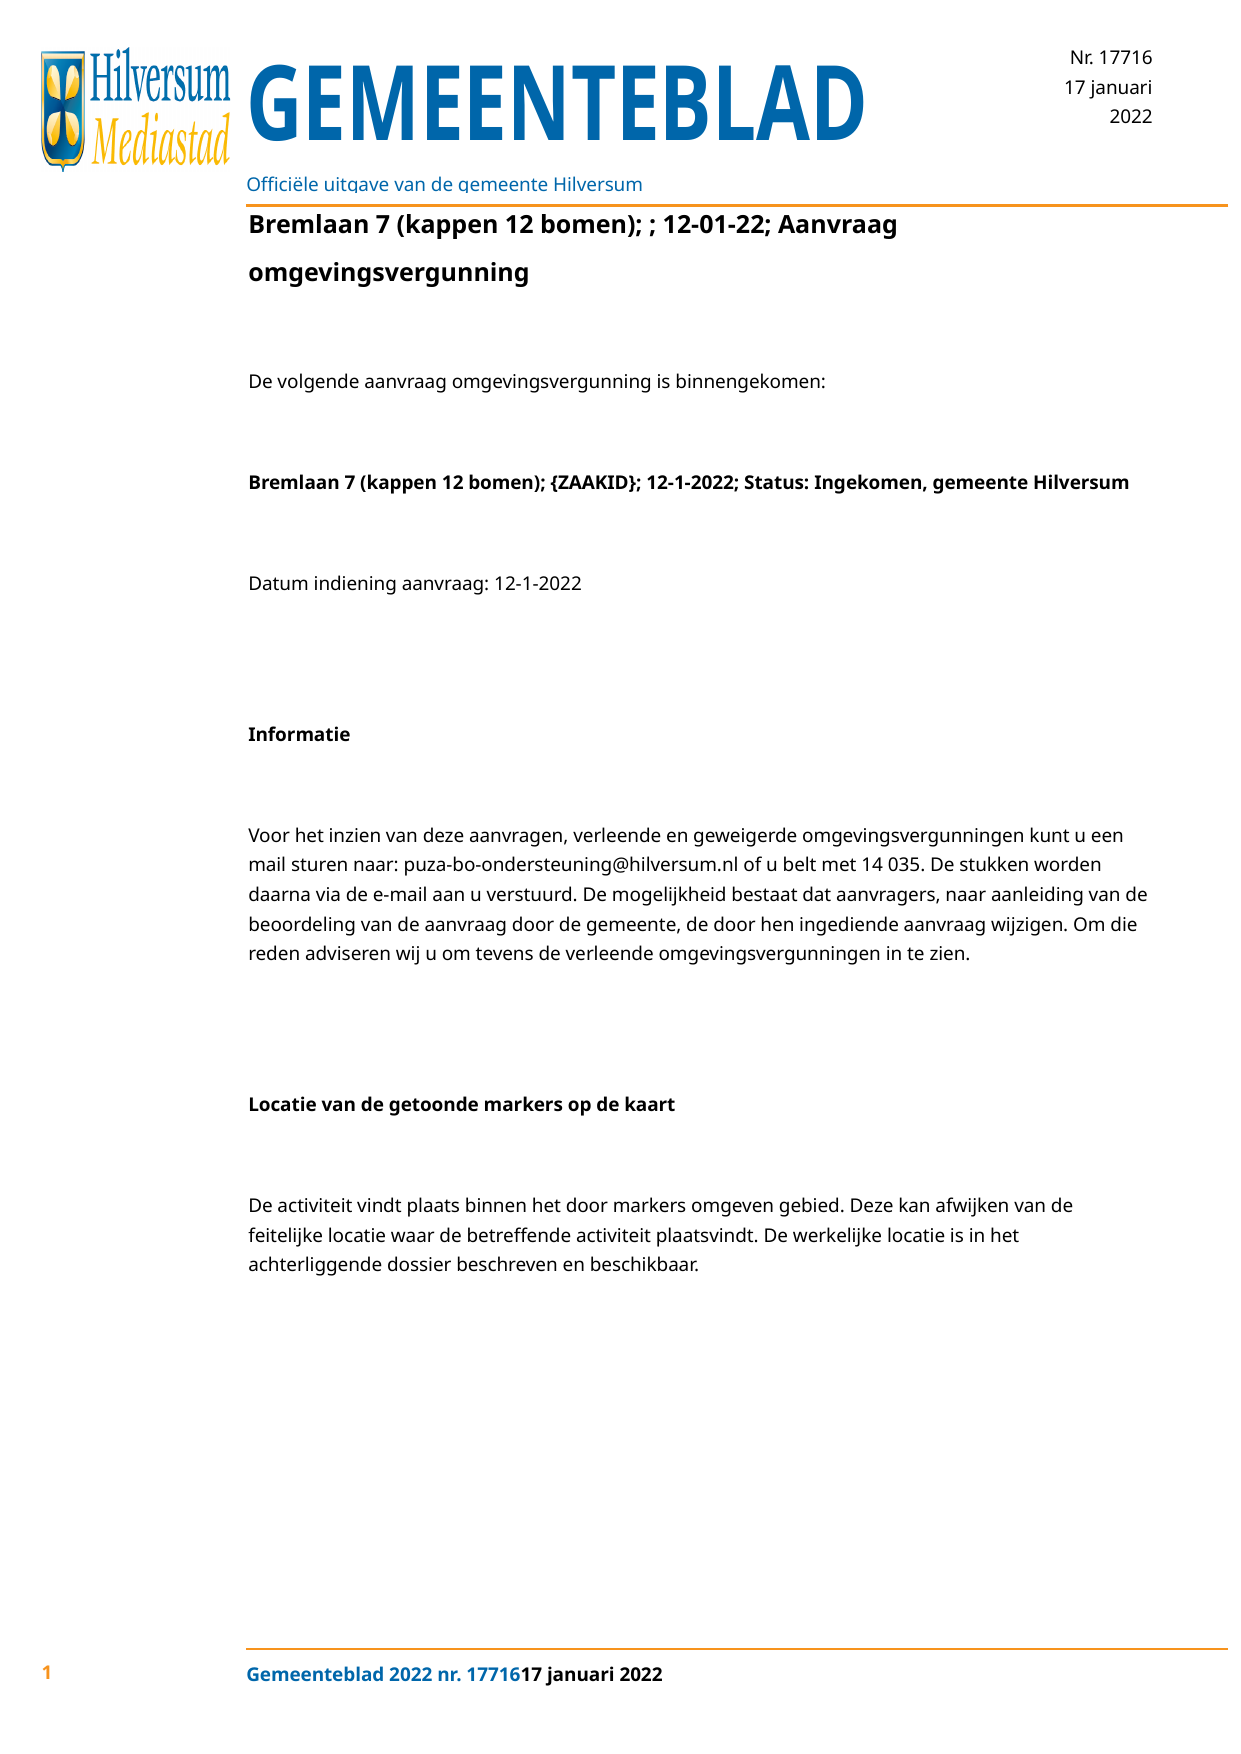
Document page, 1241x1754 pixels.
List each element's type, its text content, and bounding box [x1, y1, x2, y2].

text Datum indiening aanvraag: 12-1-2022 [248, 570, 1152, 596]
text De volgende aanvraag omgevingsvergunning is binnengekomen: [248, 368, 1152, 394]
text Voor het inzien van deze aanvragen, verleende en geweigerde omgevingsvergunningen kunt u een mail sturen naar: puza-bo-ondersteuning@hilversum.nl of u belt met 14 035. De stukken worden daarna via de e-mail aan u verstuurd. De mogelijkheid bestaat dat aanvragers, naar aanleiding van de beoordeling van de aanvraag door de gemeente, de door hen ingediende aanvraag wijzigen. Om die reden adviseren wij u om tevens de verleende omgevingsvergunningen in te zien. [248, 822, 1152, 966]
text Bremlaan 7 (kappen 12 bomen); {ZAAKID}; 12-1-2022; Status: Ingekomen, gemeente Hilversum [248, 469, 1152, 495]
text Locatie van de getoonde markers op de kaart [248, 1092, 1152, 1117]
text Bremlaan 7 (kappen 12 bomen); ; 12-01-22; Aanvraag omgevingsvergunning [248, 207, 1152, 288]
text Informatie [248, 721, 1152, 747]
text De activiteit vindt plaats binnen het door markers omgeven gebied. Deze kan afwijken van de feitelijke locatie waar de betreffende activiteit plaatsvindt. De werkelijke locatie is in het achterliggende dossier beschreven en beschikbaar. [248, 1192, 1152, 1277]
picture [41, 47, 231, 172]
